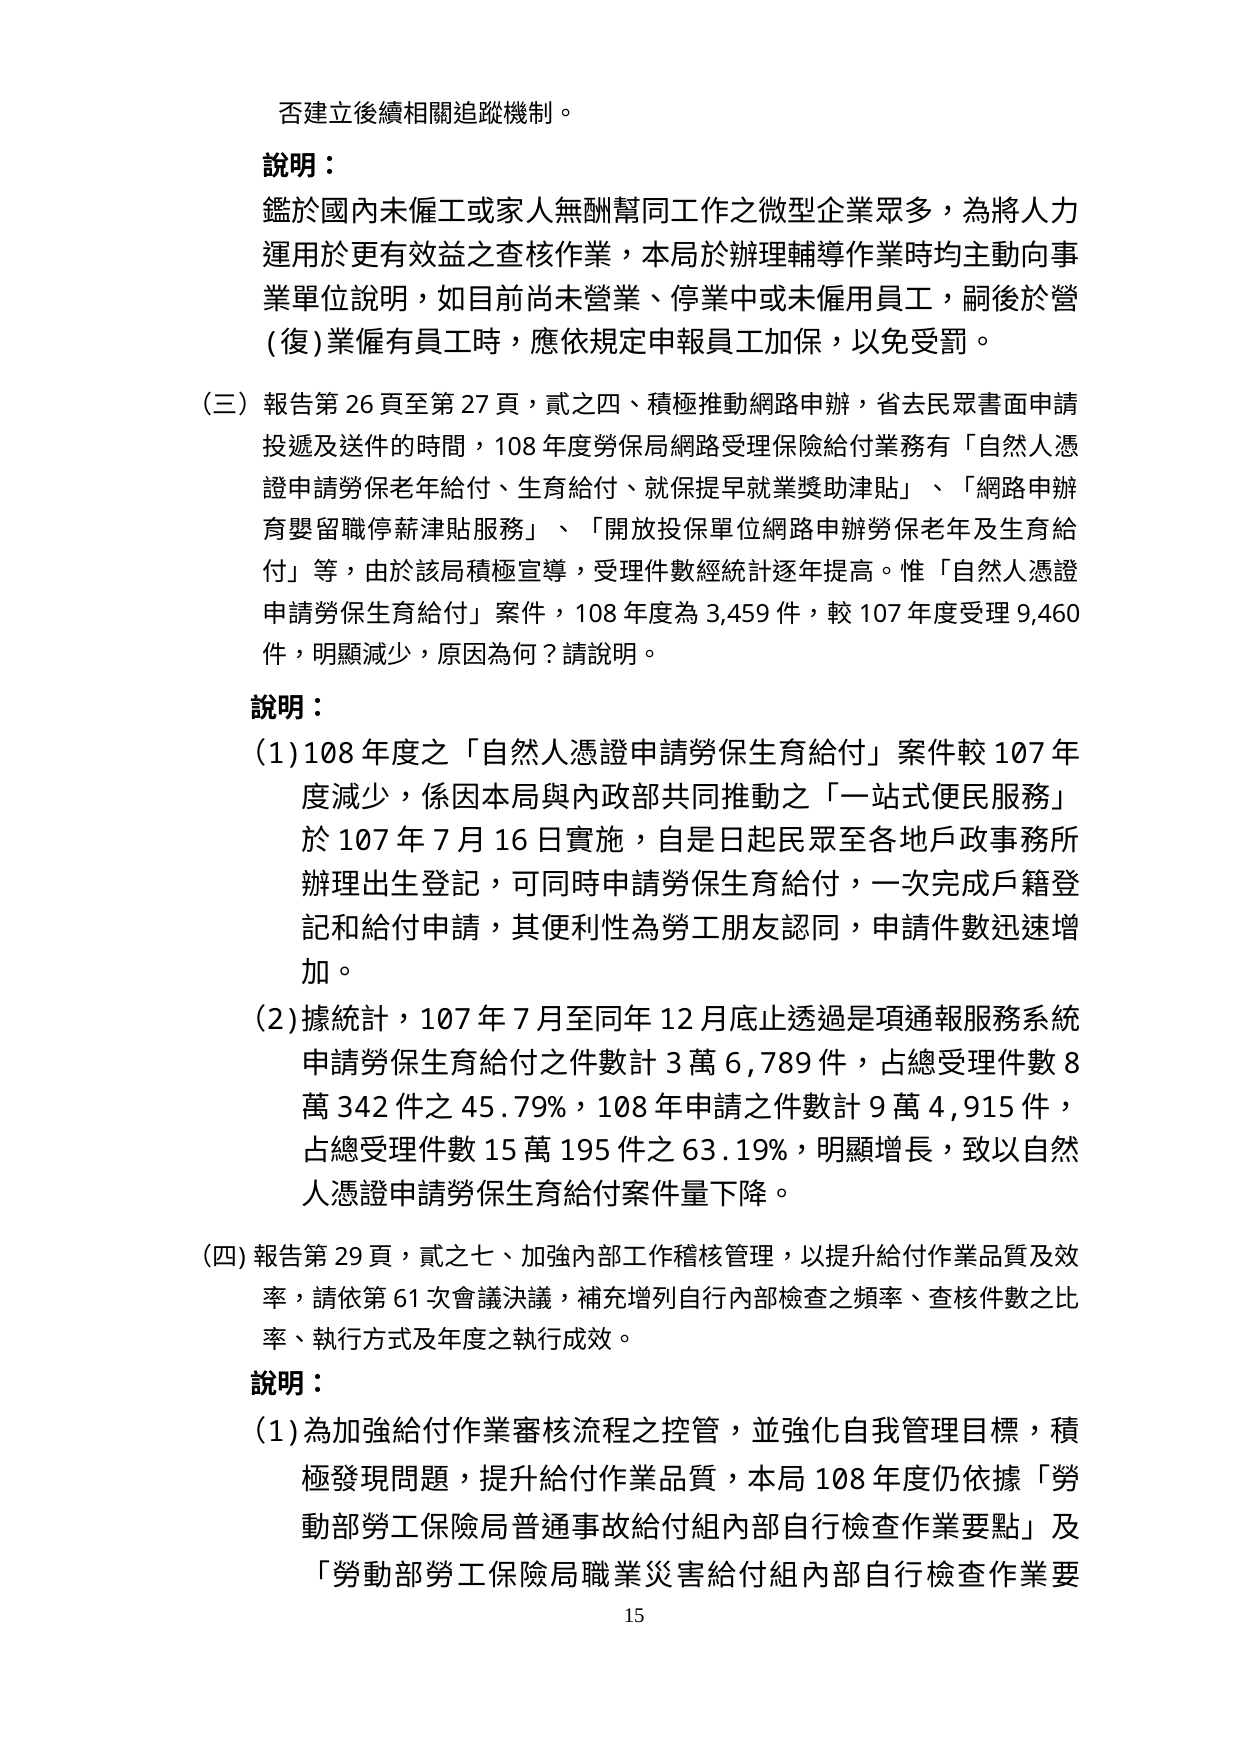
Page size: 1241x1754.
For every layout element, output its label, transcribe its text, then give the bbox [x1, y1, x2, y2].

text （1)108年度之「自然人憑證申請勞保生育給付」案件較107年度減少，係因本局與內政部共同推動之「一站式便民服務」於107年7月16日實施，自是日起民眾至各地戶政事務所辦理出生登記，可同時申請勞保生育給付，一次完成戶籍登記和給付申請，其便利性為勞工朋友認同，申請件數迅速增加。 [237, 728, 1081, 991]
text 說明： [237, 1357, 1081, 1403]
text （三）報告第26頁至第27頁，貳之四、積極推動網路申辦，省去民眾書面申請投遞及送件的時間，108年度勞保局網路受理保險給付業務有「自然人憑證申請勞保老年給付、生育給付、就保提早就業獎助津貼」、「網路申辦育嬰留職停薪津貼服務」、「開放投保單位網路申辦勞保老年及生育給付」等，由於該局積極宣導，受理件數經統計逐年提高。惟「自然人憑證申請勞保生育給付」案件，108年度為3,459件，較107年度受理9,460件，明顯減少，原因為何？請說明。 [187, 380, 1081, 672]
text （1)為加強給付作業審核流程之控管，並強化自我管理目標，積極發現問題，提升給付作業品質，本局108年度仍依據「勞動部勞工保險局普通事故給付組內部自行檢查作業要點」及「勞動部勞工保險局職業災害給付組內部自行檢查作業要 [237, 1403, 1081, 1594]
text （四) 報告第29頁，貳之七、加強內部工作稽核管理，以提升給付作業品質及效率，請依第61次會議決議，補充增列自行內部檢查之頻率、查核件數之比率、執行方式及年度之執行成效。 [187, 1232, 1081, 1357]
text （2)據統計，107年7月至同年12月底止透過是項通報服務系統申請勞保生育給付之件數計3萬6,789件，占總受理件數8萬342件之45.79%，108年申請之件數計9萬4,915件，占總受理件數15萬195件之63.19%，明顯增長，致以自然人憑證申請勞保生育給付案件量下降。 [237, 994, 1081, 1213]
text 否建立後續相關追蹤機制。 [237, 89, 1081, 130]
text 說明： [237, 672, 1081, 728]
text 鑑於國內未僱工或家人無酬幫同工作之微型企業眾多，為將人力運用於更有效益之查核作業，本局於辦理輔導作業時均主動向事業單位說明，如目前尚未營業、停業中或未僱用員工，嗣後於營(復)業僱有員工時，應依規定申報員工加保，以免受罰。 [262, 187, 1081, 362]
text 說明： [262, 130, 1081, 187]
